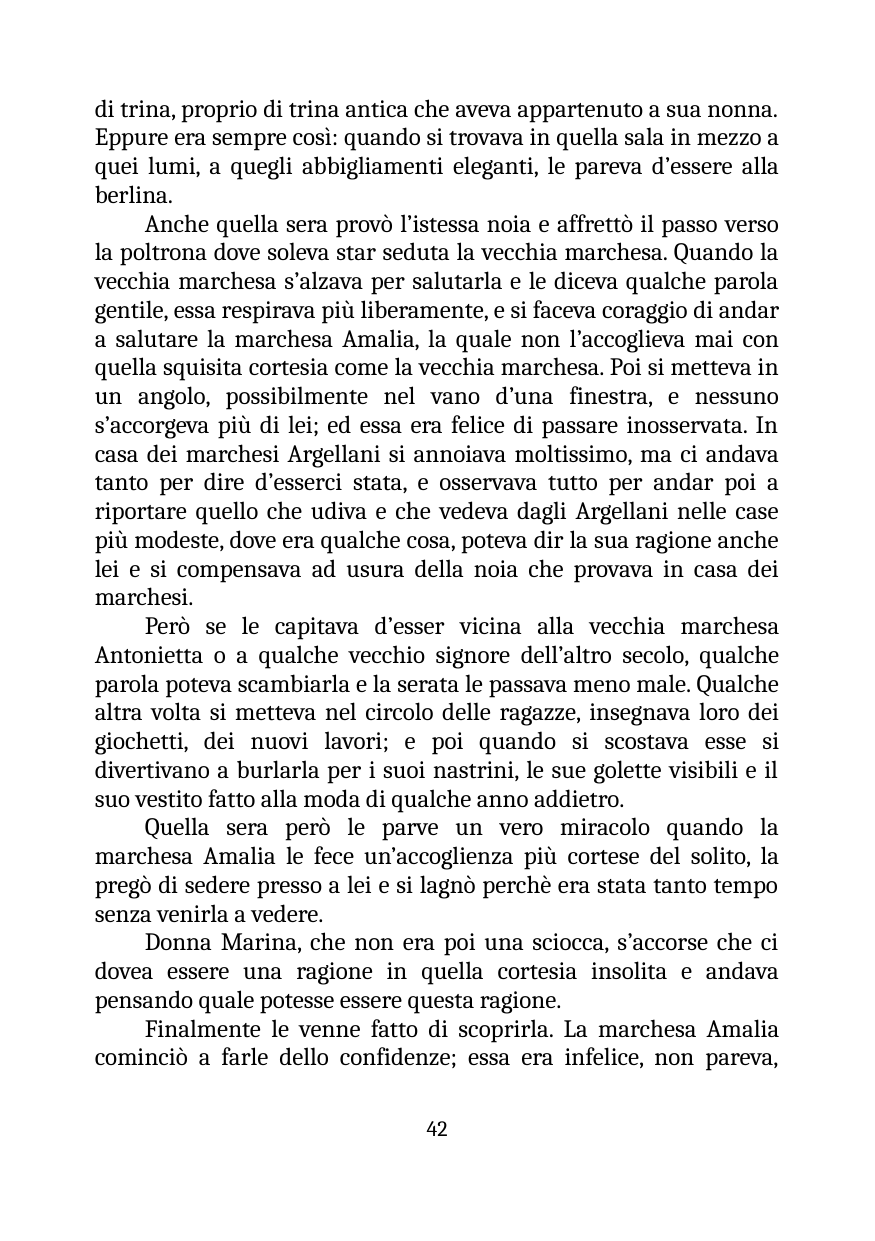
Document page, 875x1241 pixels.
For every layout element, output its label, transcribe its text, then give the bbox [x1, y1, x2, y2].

text Donna Marina, che non era poi una sciocca, s’accorse che ci dovea essere una ragione in quella cortesia insolita e andava pensando quale potesse essere questa ragione. [94, 928, 779, 1014]
text Però se le capitava d’esser vicina alla vecchia marchesa Antonietta o a qualche vecchio signore dell’altro secolo, qualche parola poteva scambiarla e la serata le passava meno male. Qualche altra volta si metteva nel circolo delle ragazze, insegnava loro dei giochetti, dei nuovi lavori; e poi quando si scostava esse si divertivano a burlarla per i suoi nastrini, le sue golette visibili e il suo vestito fatto alla moda di qualche anno addietro. [94, 612, 779, 813]
text Quella sera però le parve un vero miracolo quando la marchesa Amalia le fece un’accoglienza più cortese del solito, la pregò di sedere presso a lei e si lagnò perchè era stata tanto tempo senza venirla a vedere. [94, 813, 779, 928]
text Anche quella sera provò l’istessa noia e affrettò il passo verso la poltrona dove soleva star seduta la vecchia marchesa. Quando la vecchia marchesa s’alzava per salutarla e le diceva qualche parola gentile, essa respirava più liberamente, e si faceva coraggio di andar a salutare la marchesa Amalia, la quale non l’accoglieva mai con quella squisita cortesia come la vecchia marchesa. Poi si metteva in un angolo, possibilmente nel vano d’una finestra, e nessuno s’accorgeva più di lei; ed essa era felice di passare inosservata. In casa dei marchesi Argellani si annoiava moltissimo, ma ci andava tanto per dire d’esserci stata, e osservava tutto per andar poi a riportare quello che udiva e che vedeva dagli Argellani nelle case più modeste, dove era qualche cosa, poteva dir la sua ragione anche lei e si compensava ad usura della noia che provava in casa dei marchesi. [94, 209, 779, 612]
text di trina, proprio di trina antica che aveva appartenuto a sua nonna. Eppure era sempre così: quando si trovava in quella sala in mezzo a quei lumi, a quegli abbigliamenti eleganti, le pareva d’essere alla berlina. [94, 94, 779, 209]
text Finalmente le venne fatto di scoprirla. La marchesa Amalia cominciò a farle dello confidenze; essa era infelice, non pareva, [94, 1014, 779, 1072]
